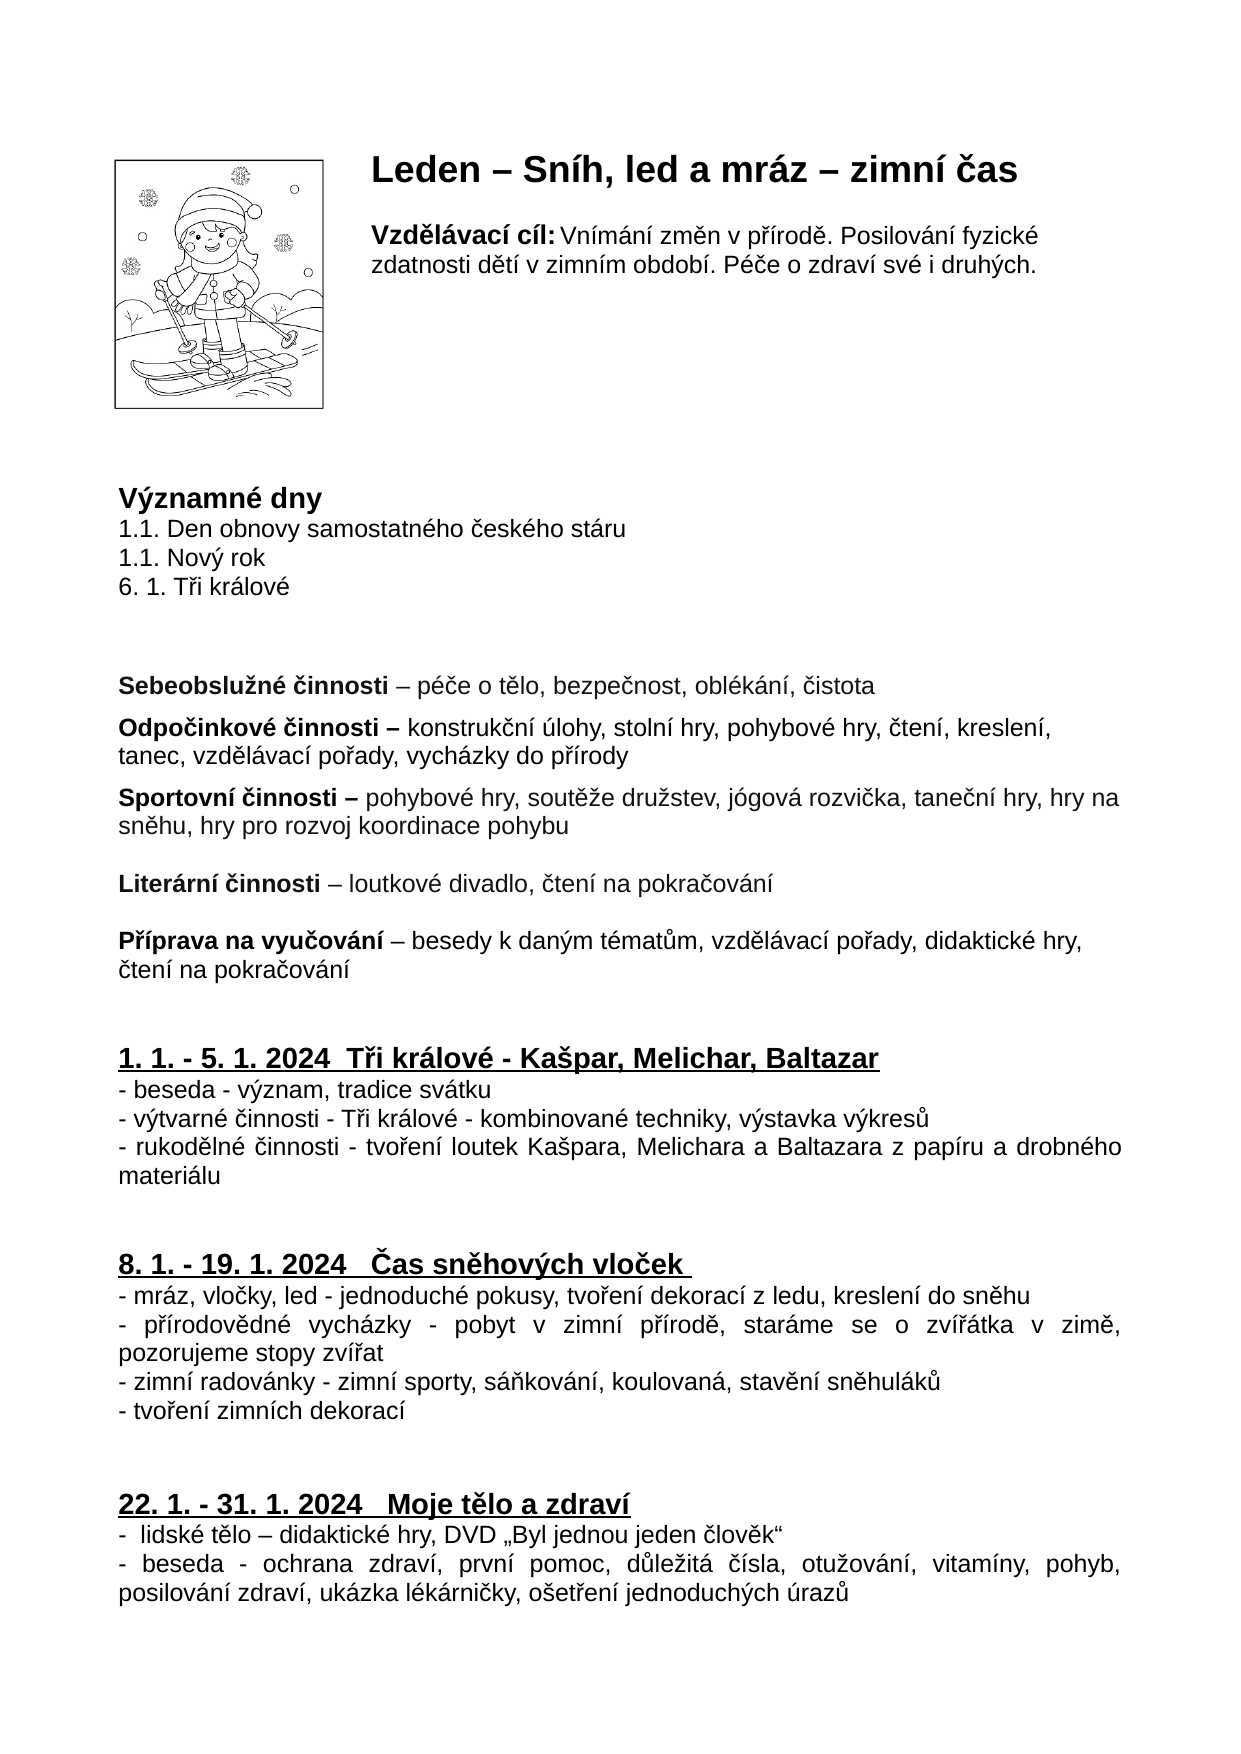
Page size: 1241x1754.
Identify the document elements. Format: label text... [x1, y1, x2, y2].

text - přírodovědné vycházky - pobyt v zimní přírodě, staráme se o zvířátka v zimě, pozorujeme stopy zvířat [118, 1309, 1122, 1367]
text 8. 1. - 19. 1. 2024 Čas sněhových vloček [118, 1247, 1122, 1281]
text Sportovní činnosti – pohybové hry, soutěže družstev, jógová rozvička, taneční hry, hry na sněhu, hry pro rozvoj koordinace pohybu [118, 782, 1122, 840]
text 1.1. Den obnovy samostatného českého stáru [118, 514, 1122, 543]
text 6. 1. Tři králové [118, 572, 1122, 601]
text - výtvarné činnosti - Tři králové - kombinované techniky, výstavka výkresů [118, 1103, 1122, 1132]
text Vzdělávací cíl: Vnímání změn v přírodě. Posilování fyzické zdatnosti dětí v zimním období. Péče o zdraví své i druhých. [352, 219, 1122, 279]
text - zimní radovánky - zimní sporty, sáňkování, koulovaná, stavění sněhuláků [118, 1367, 1122, 1396]
text - lidské tělo – didaktické hry, DVD „Byl jednou jeden člověk“ [118, 1520, 1122, 1549]
text Sebeobslužné činnosti – péče o tělo, bezpečnost, oblékání, čistota [118, 671, 1122, 700]
text - beseda - význam, tradice svátku [118, 1075, 1122, 1103]
text Odpočinkové činnosti – konstrukční úlohy, stolní hry, pohybové hry, čtení, kreslení, tanec, vzdělávací pořady, vycházky do přírody [118, 712, 1122, 770]
text - rukodělné činnosti - tvoření loutek Kašpara, Melichara a Baltazara z papíru a drobného materiálu [118, 1132, 1122, 1190]
text - beseda - ochrana zdraví, první pomoc, důležitá čísla, otužování, vitamíny, pohyb, posilování zdraví, ukázka lékárničky, ošetření jednoduchých úrazů [118, 1549, 1122, 1607]
picture [81, 149, 352, 420]
text 1. 1. - 5. 1. 2024 Tři králové - Kašpar, Melichar, Baltazar [118, 1041, 1122, 1075]
text Leden – Sníh, led a mráz – zimní čas [118, 147, 1122, 190]
text Literární činnosti – loutkové divadlo, čtení na pokračování [118, 869, 1122, 897]
text - tvoření zimních dekorací [118, 1396, 1122, 1424]
text - mráz, vločky, led - jednoduché pokusy, tvoření dekorací z ledu, kreslení do sněhu [118, 1281, 1122, 1309]
text Příprava na vyučování – besedy k daným tématům, vzdělávací pořady, didaktické hry, čtení na pokračování [118, 926, 1122, 984]
text Významné dny [118, 481, 1122, 514]
text 22. 1. - 31. 1. 2024 Moje tělo a zdraví [118, 1487, 1122, 1520]
text 1.1. Nový rok [118, 543, 1122, 572]
